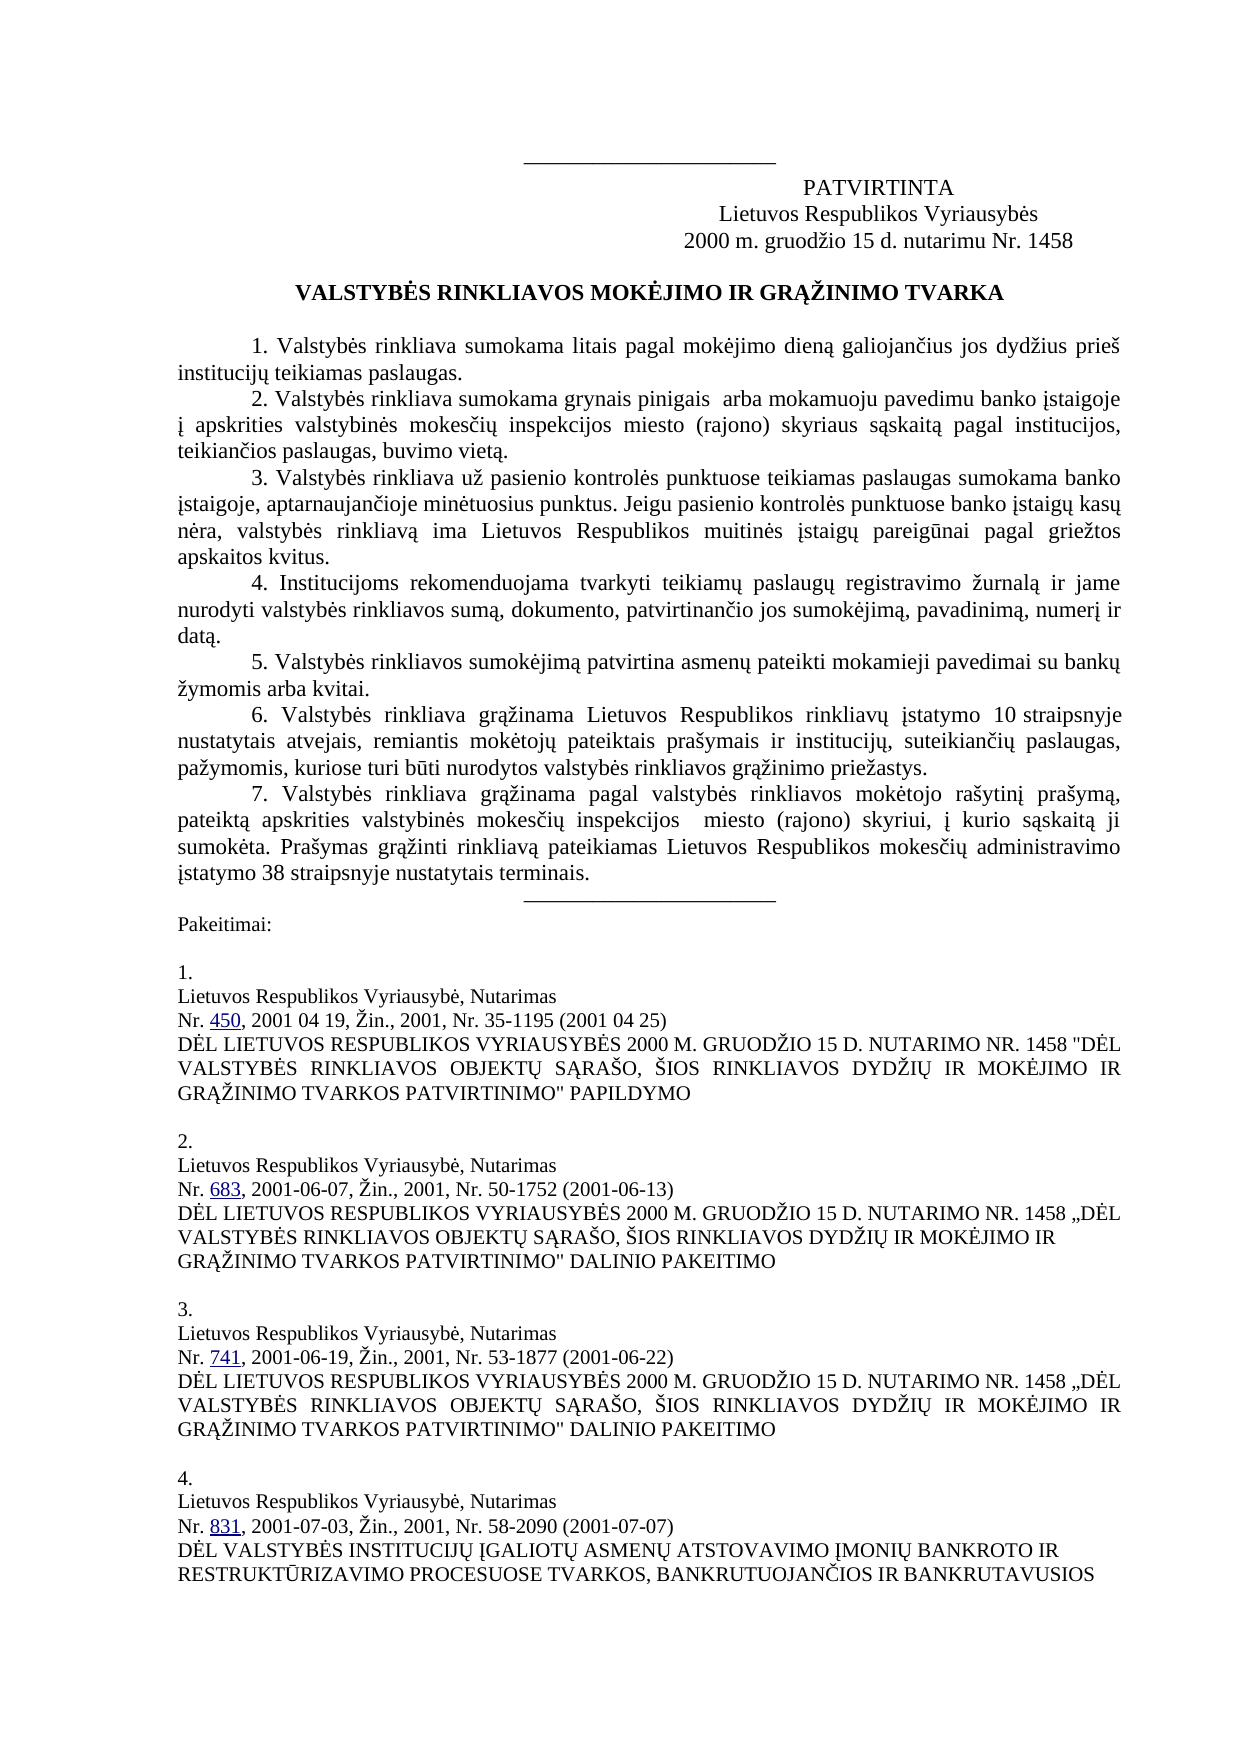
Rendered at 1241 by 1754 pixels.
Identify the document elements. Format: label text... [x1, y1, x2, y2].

text DĖL LIETUVOS RESPUBLIKOS VYRIAUSYBĖS 2000 M. GRUODŽIO 15 D. NUTARIMO NR. 1458 „DĖL VALSTYBĖS RINKLIAVOS OBJEKTŲ SĄRAŠO, ŠIOS RINKLIAVOS DYDŽIŲ IR MOKĖJIMO IR GRĄŽINIMO TVARKOS PATVIRTINIMO" DALINIO PAKEITIMO [177, 1369, 1122, 1441]
text Pakeitimai: [177, 912, 1122, 936]
text 1. [177, 960, 1122, 984]
text 3. Valstybės rinkliava už pasienio kontrolės punktuose teikiamas paslaugas sumokama banko įstaigoje, aptarnaujančioje minėtuosius punktus. Jeigu pasienio kontrolės punktuose banko įstaigų kasų nėra, valstybės rinkliavą ima Lietuvos Respublikos muitinės įstaigų pareigūnai pagal griežtos apskaitos kvitus. [177, 464, 1122, 569]
text 4. Institucijoms rekomenduojama tvarkyti teikiamų paslaugų registravimo žurnalą ir jame nurodyti valstybės rinkliavos sumą, dokumento, patvirtinančio jos sumokėjimą, pavadinimą, numerį ir datą. [177, 569, 1122, 648]
text DĖL LIETUVOS RESPUBLIKOS VYRIAUSYBĖS 2000 M. GRUODŽIO 15 D. NUTARIMO NR. 1458 „DĖL VALSTYBĖS RINKLIAVOS OBJEKTŲ SĄRAŠO, ŠIOS RINKLIAVOS DYDŽIŲ IR MOKĖJIMO IR GRĄŽINIMO TVARKOS PATVIRTINIMO" DALINIO PAKEITIMO [177, 1201, 1122, 1273]
text Nr. 741, 2001-06-19, Žin., 2001, Nr. 53-1877 (2001-06-22) [177, 1345, 1122, 1369]
text Nr. 683, 2001-06-07, Žin., 2001, Nr. 50-1752 (2001-06-13) [177, 1177, 1122, 1201]
text DĖL LIETUVOS RESPUBLIKOS VYRIAUSYBĖS 2000 M. GRUODŽIO 15 D. NUTARIMO NR. 1458 "DĖL VALSTYBĖS RINKLIAVOS OBJEKTŲ SĄRAŠO, ŠIOS RINKLIAVOS DYDŽIŲ IR MOKĖJIMO IR GRĄŽINIMO TVARKOS PATVIRTINIMO" PAPILDYMO [177, 1032, 1122, 1104]
text 4. [177, 1465, 1122, 1489]
text Lietuvos Respublikos Vyriausybė, Nutarimas [177, 1153, 1122, 1177]
text 6. Valstybės rinkliava grąžinama Lietuvos Respublikos rinkliavų įstatymo 10 straipsnyje nustatytais atvejais, remiantis mokėtojų pateiktais prašymais ir institucijų, suteikiančių paslaugas, pažymomis, kuriose turi būti nurodytos valstybės rinkliavos grąžinimo priežastys. [177, 701, 1122, 780]
text Nr. 450, 2001 04 19, Žin., 2001, Nr. 35-1195 (2001 04 25) [177, 1008, 1122, 1032]
text Lietuvos Respublikos Vyriausybė, Nutarimas [177, 984, 1122, 1008]
text DĖL VALSTYBĖS INSTITUCIJŲ ĮGALIOTŲ ASMENŲ ATSTOVAVIMO ĮMONIŲ BANKROTO IR RESTRUKTŪRIZAVIMO PROCESUOSE TVARKOS, BANKRUTUOJANČIOS IR BANKRUTAVUSIOS [177, 1538, 1122, 1586]
text 7. Valstybės rinkliava grąžinama pagal valstybės rinkliavos mokėtojo rašytinį prašymą, pateiktą apskrities valstybinės mokesčių inspekcijos miesto (rajono) skyriui, į kurio sąskaitą ji sumokėta. Prašymas grąžinti rinkliavą pateikiamas Lietuvos Respublikos mokesčių administravimo įstatymo 38 straipsnyje nustatytais terminais. [177, 780, 1122, 886]
text Lietuvos Respublikos Vyriausybė, Nutarimas [177, 1489, 1122, 1513]
text 3. [177, 1297, 1122, 1321]
text –––––––––––––––––––––– [177, 886, 1122, 912]
text 5. Valstybės rinkliavos sumokėjimą patvirtina asmenų pateikti mokamieji pavedimai su bankų žymomis arba kvitai. [177, 648, 1122, 701]
text VALSTYBĖS RINKLIAVOS MOKĖJIMO IR GRĄŽINIMO TVARKA [177, 279, 1122, 306]
text Nr. 831, 2001-07-03, Žin., 2001, Nr. 58-2090 (2001-07-07) [177, 1513, 1122, 1538]
text –––––––––––––––––––––– [177, 148, 1122, 174]
text Lietuvos Respublikos Vyriausybės 2000 m. gruodžio 15 d. nutarimu Nr. 1458 [635, 200, 1122, 253]
text 2. Valstybės rinkliava sumokama grynais pinigais arba mokamuoju pavedimu banko įstaigoje į apskrities valstybinės mokesčių inspekcijos miesto (rajono) skyriaus sąskaitą pagal institucijos, teikiančios paslaugas, buvimo vietą. [177, 385, 1122, 464]
text Lietuvos Respublikos Vyriausybė, Nutarimas [177, 1321, 1122, 1345]
text 1. Valstybės rinkliava sumokama litais pagal mokėjimo dieną galiojančius jos dydžius prieš institucijų teikiamas paslaugas. [177, 332, 1122, 385]
text Patvirtinta [635, 174, 1122, 200]
text 2. [177, 1128, 1122, 1153]
